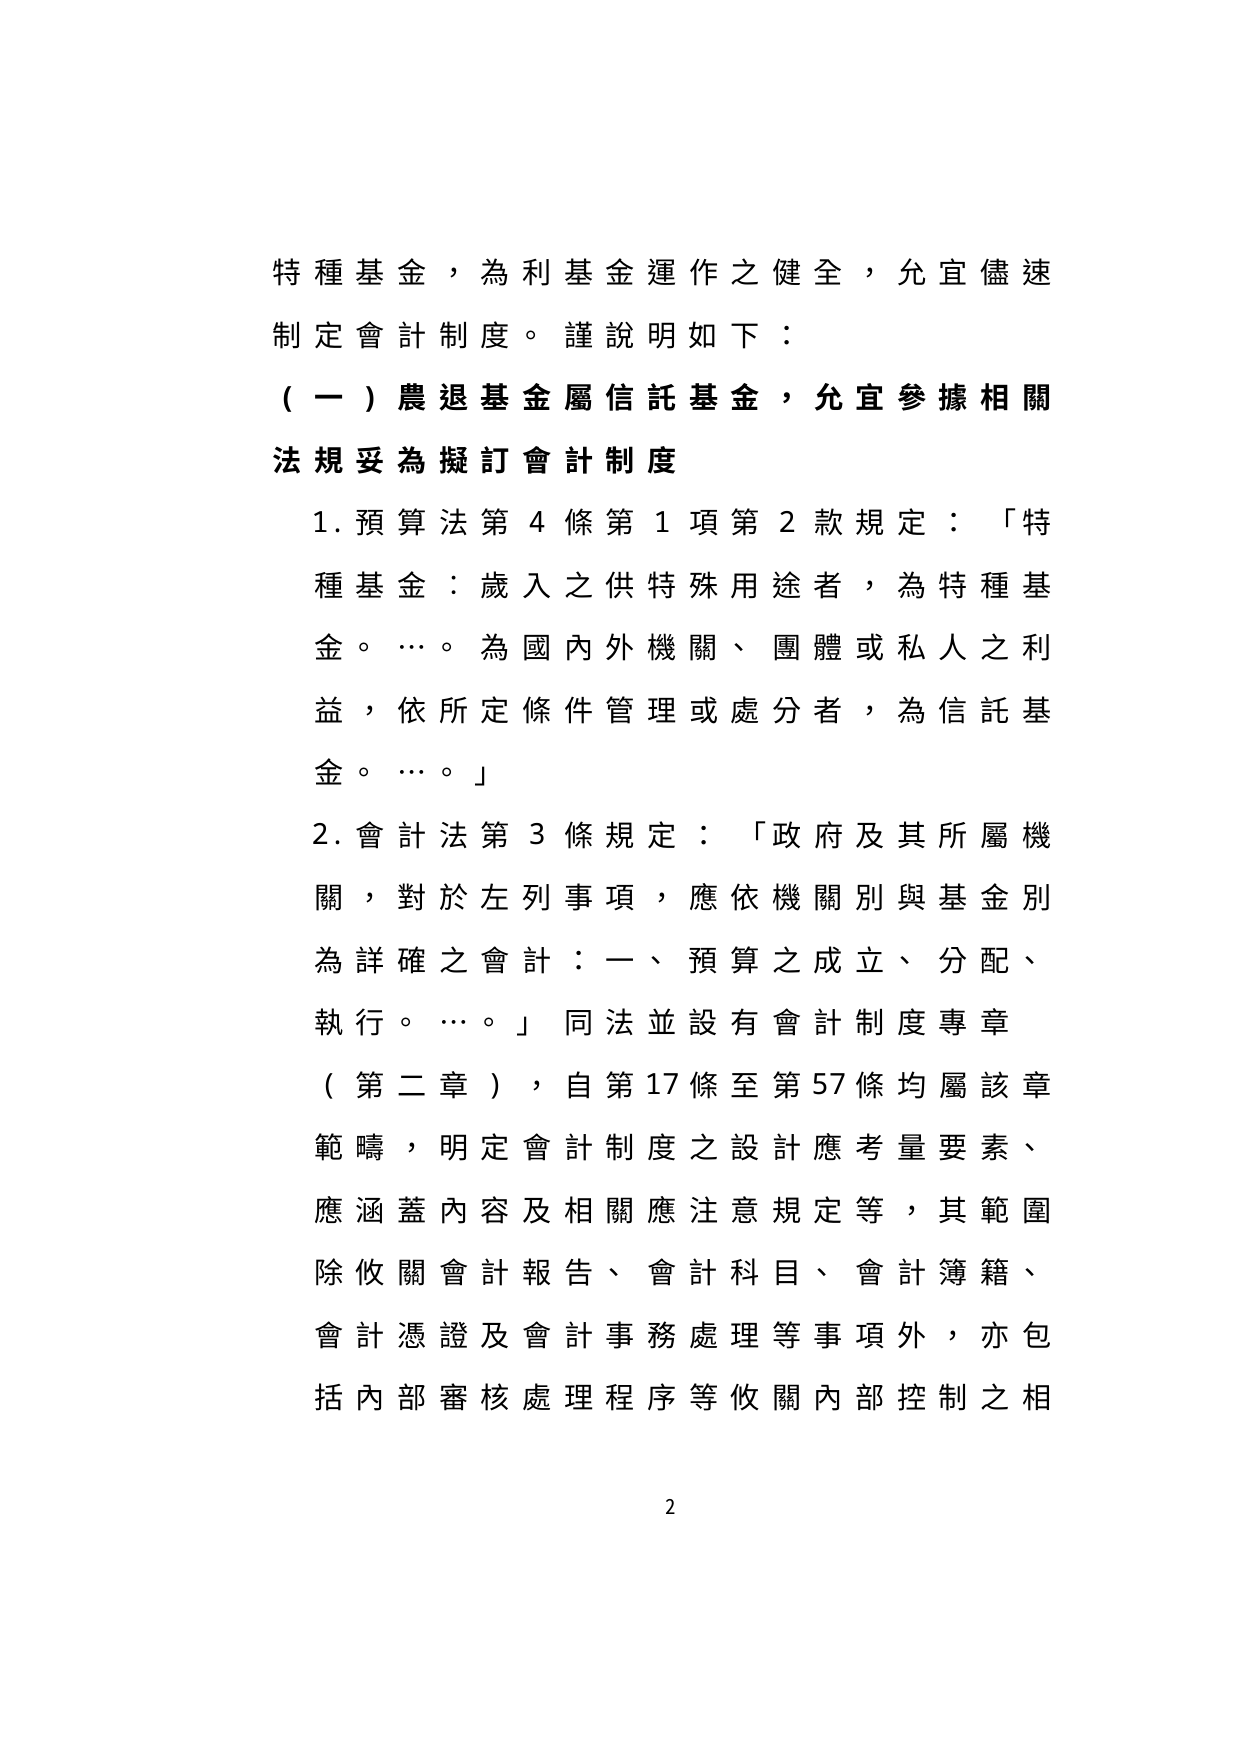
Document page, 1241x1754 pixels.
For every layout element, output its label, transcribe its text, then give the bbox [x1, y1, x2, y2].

text 2.會計法第3條規定：「政府及其所屬機關，對於左列事項，應依機關別與基金別為詳確之會計：一、預算之成立、分配、執行。…。」同法並設有會計制度專章(第二章)，自第17條至第57條均屬該章範疇，明定會計制度之設計應考量要素、應涵蓋內容及相關應注意規定等，其範圍除攸關會計報告、會計科目、會計簿籍、會計憑證及會計事務處理等事項外，亦包括內部審核處理程序等攸關內部控制之相 [271, 792, 1058, 1417]
text (一)農退基金屬信託基金，允宜參據相關法規妥為擬訂會計制度 [242, 354, 1058, 479]
text 1.預算法第4條第1項第2款規定：「特種基金︰歲入之供特殊用途者，為特種基金。…。為國內外機關、團體或私人之利益，依所定條件管理或處分者，為信託基金。…。」 [271, 479, 1058, 792]
text 特種基金，為利基金運作之健全，允宜儘速制定會計制度。謹說明如下： [242, 229, 1058, 354]
